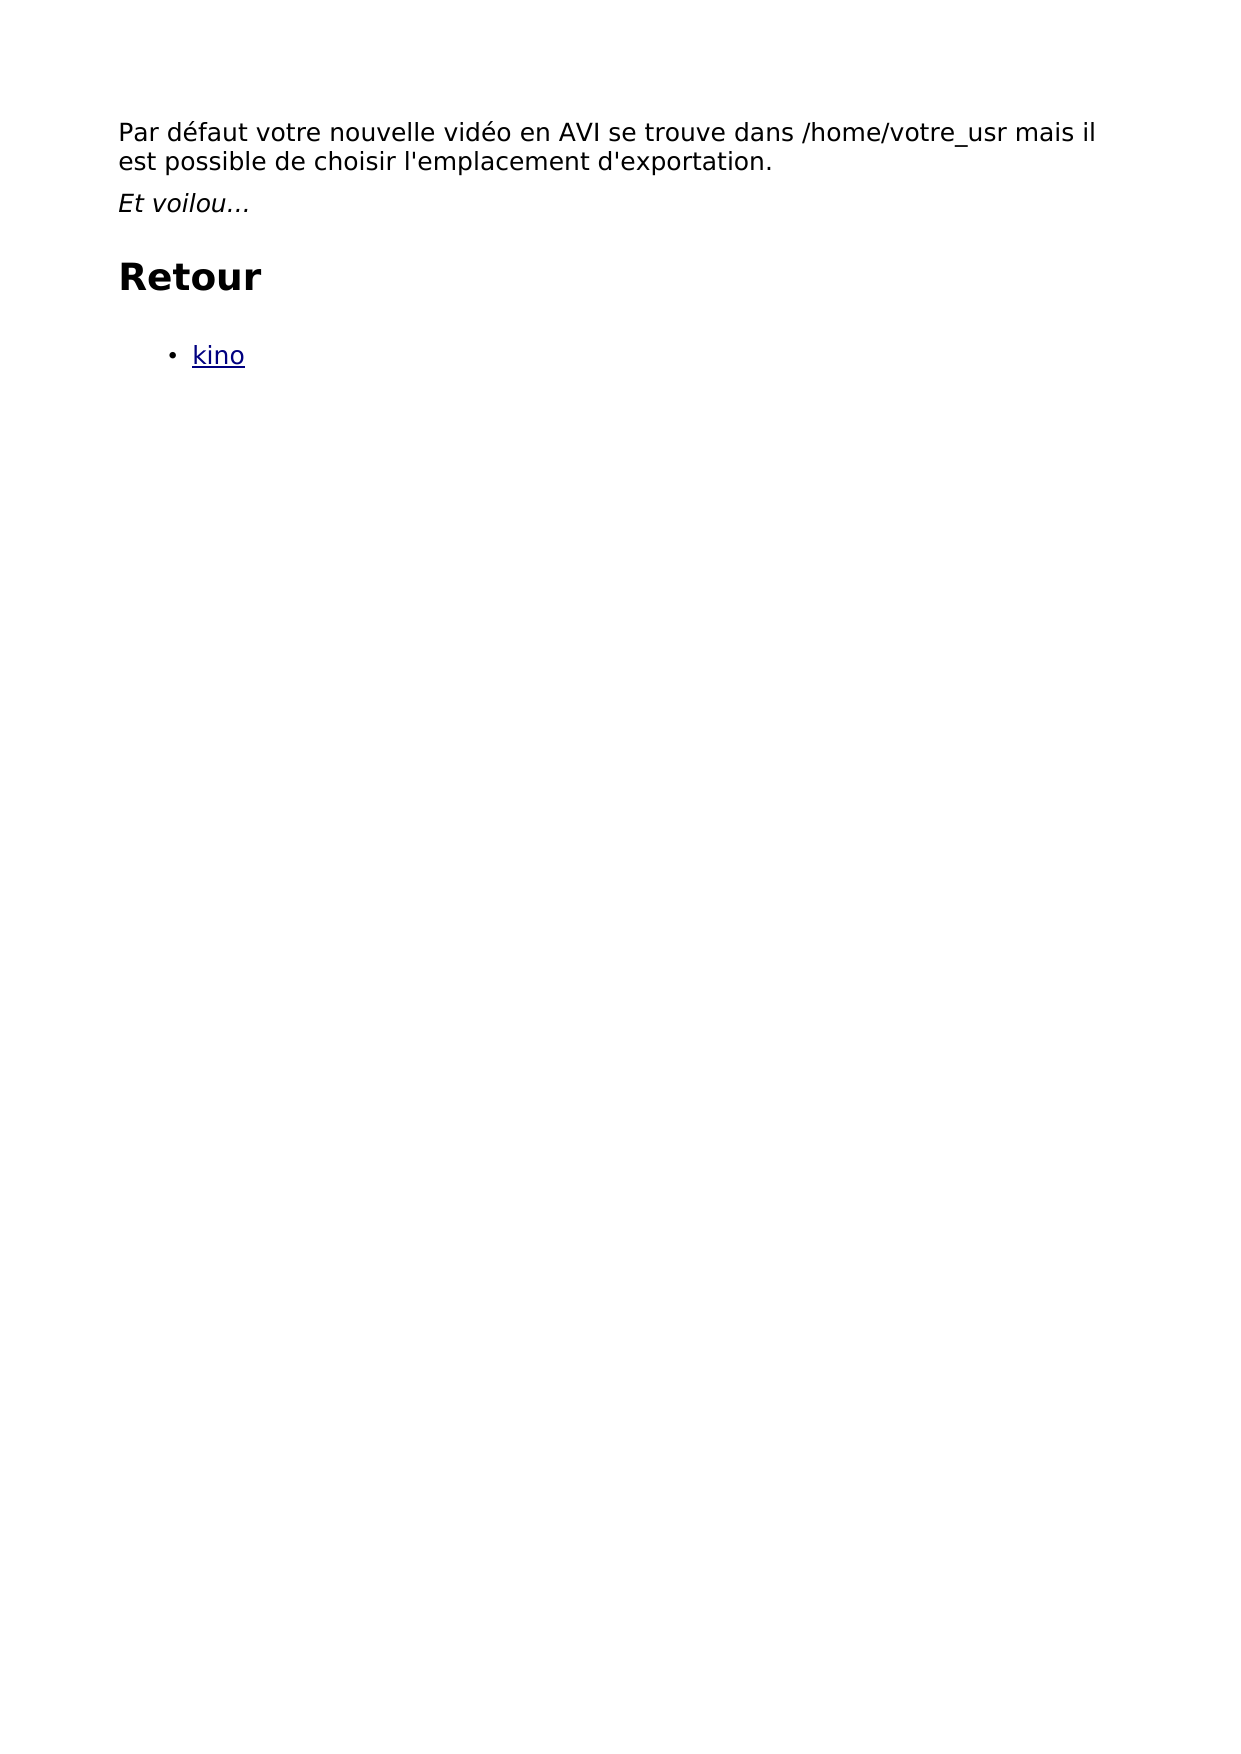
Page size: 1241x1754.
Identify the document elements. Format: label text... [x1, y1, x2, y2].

text Et voilou... [118, 189, 1122, 218]
text Par défaut votre nouvelle vidéo en AVI se trouve dans /home/votre_usr mais il est possible de choisir l'emplacement d'exportation. [118, 118, 1122, 176]
subtitle Retour [118, 256, 1122, 299]
list kino [177, 341, 1122, 370]
